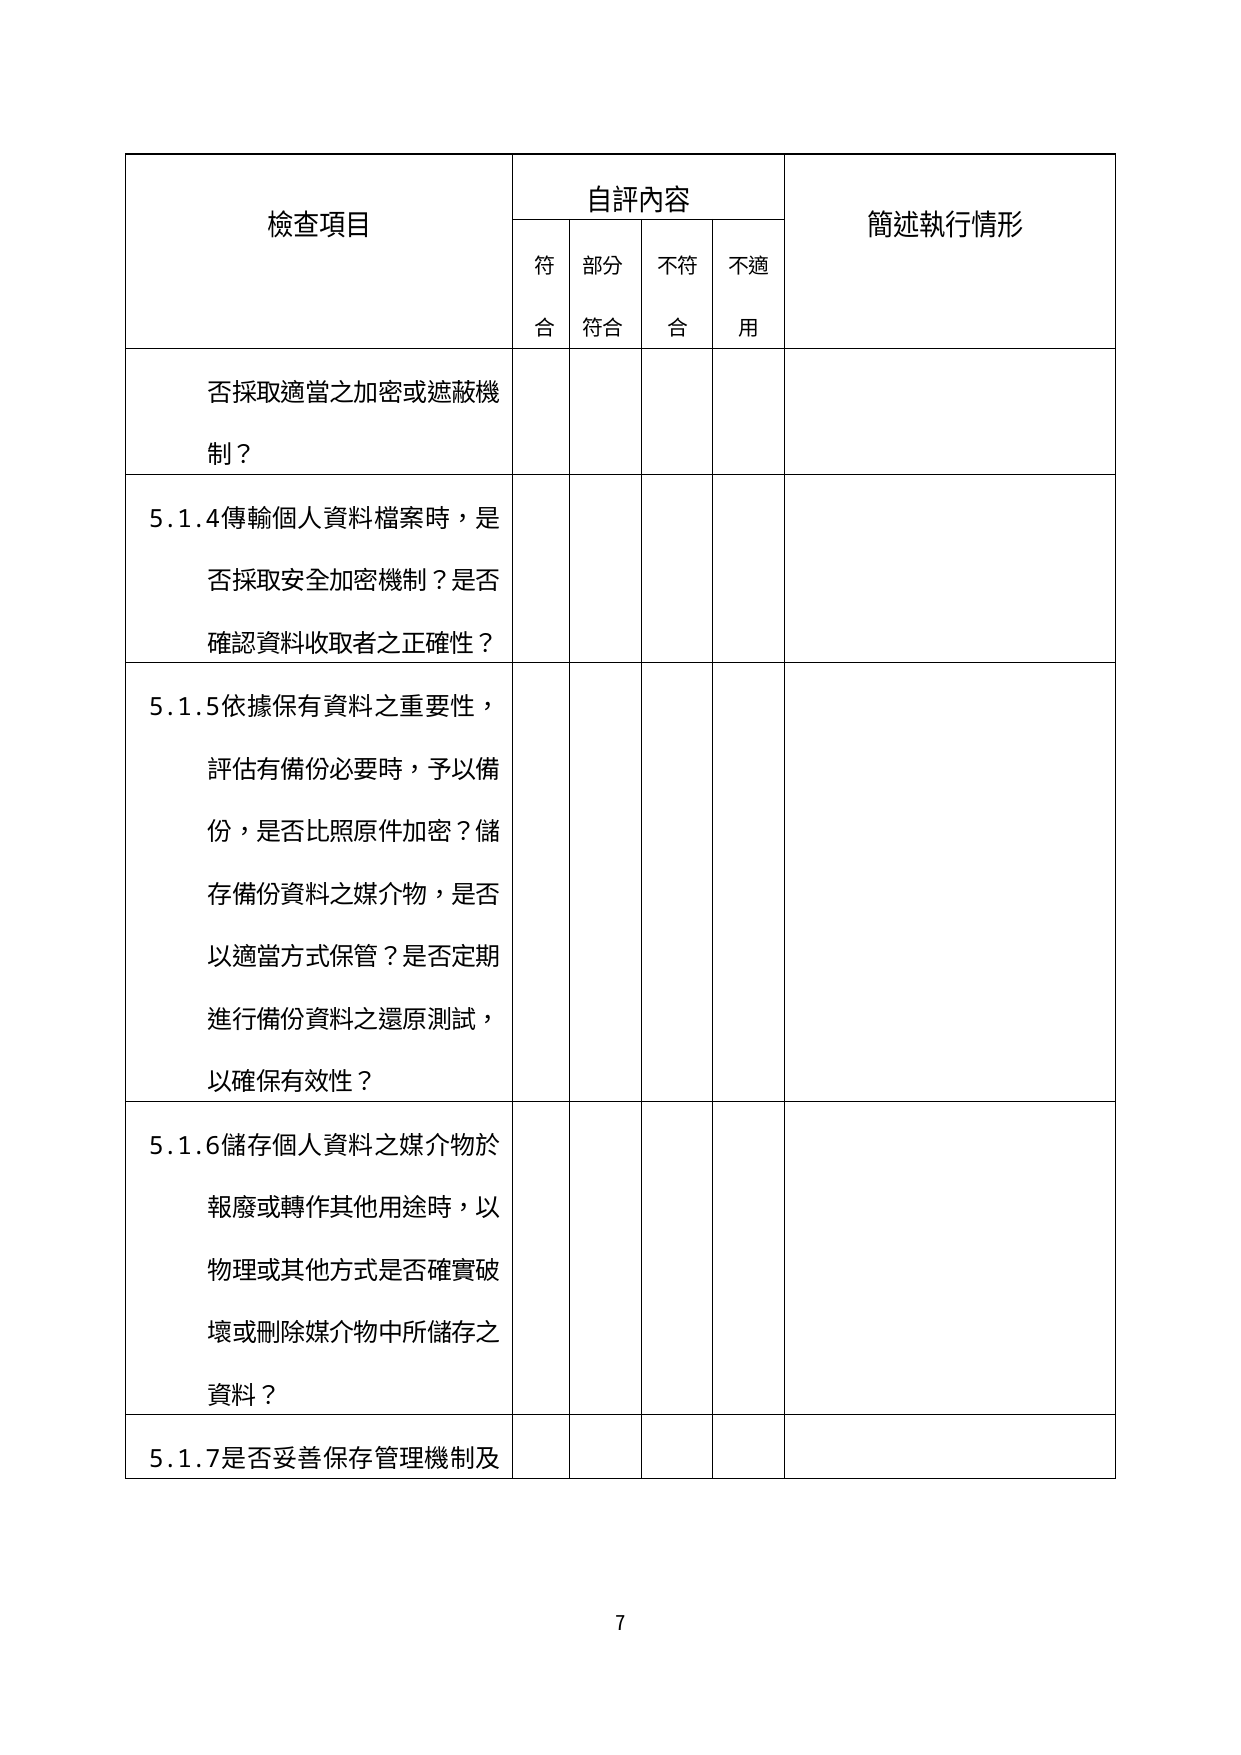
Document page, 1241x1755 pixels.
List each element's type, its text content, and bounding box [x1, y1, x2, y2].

table_cell [785, 663, 1115, 1101]
table_cell 5.1.7是否妥善保存管理機制及 [126, 1415, 512, 1478]
table_cell [513, 349, 569, 473]
table_cell [570, 663, 641, 1101]
table_cell 否採取適當之加密或遮蔽機制？ [126, 349, 512, 473]
table_cell [642, 1415, 712, 1478]
table_header 檢查項目 [126, 155, 512, 347]
table_cell [570, 1102, 641, 1414]
table_cell [713, 663, 784, 1101]
table_cell 5.1.6儲存個人資料之媒介物於報廢或轉作其他用途時，以物理或其他方式是否確實破壞或刪除媒介物中所儲存之資料？ [126, 1102, 512, 1414]
table_cell 5.1.4傳輸個人資料檔案時，是否採取安全加密機制？是否確認資料收取者之正確性？ [126, 475, 512, 662]
table_cell 5.1.5依據保有資料之重要性，評估有備份必要時，予以備份，是否比照原件加密？儲存備份資料之媒介物，是否以適當方式保管？是否定期進行備份資料之還原測試，以確保有效性？ [126, 663, 512, 1101]
table_cell [642, 1102, 712, 1414]
table_cell [513, 1415, 569, 1478]
table_cell [713, 1415, 784, 1478]
table_cell [713, 475, 784, 662]
table_cell [785, 475, 1115, 662]
table_cell [785, 349, 1115, 473]
table_cell [570, 475, 641, 662]
table_header 自評內容 [513, 155, 784, 219]
table_cell [713, 349, 784, 473]
table_cell 不適 用 [713, 220, 784, 347]
table_cell 符 合 [513, 220, 569, 347]
table_cell 部分 符合 [570, 220, 641, 347]
table_cell [642, 663, 712, 1101]
table_cell 不符 合 [642, 220, 712, 347]
table_cell [513, 1102, 569, 1414]
table_cell [642, 475, 712, 662]
table_cell [570, 1415, 641, 1478]
table_cell [570, 349, 641, 473]
table_cell [513, 663, 569, 1101]
table_cell [642, 349, 712, 473]
table_cell [785, 1415, 1115, 1478]
table_cell [513, 475, 569, 662]
table_cell [713, 1102, 784, 1414]
table_cell [785, 1102, 1115, 1414]
table_header 簡述執行情形 [785, 155, 1115, 347]
